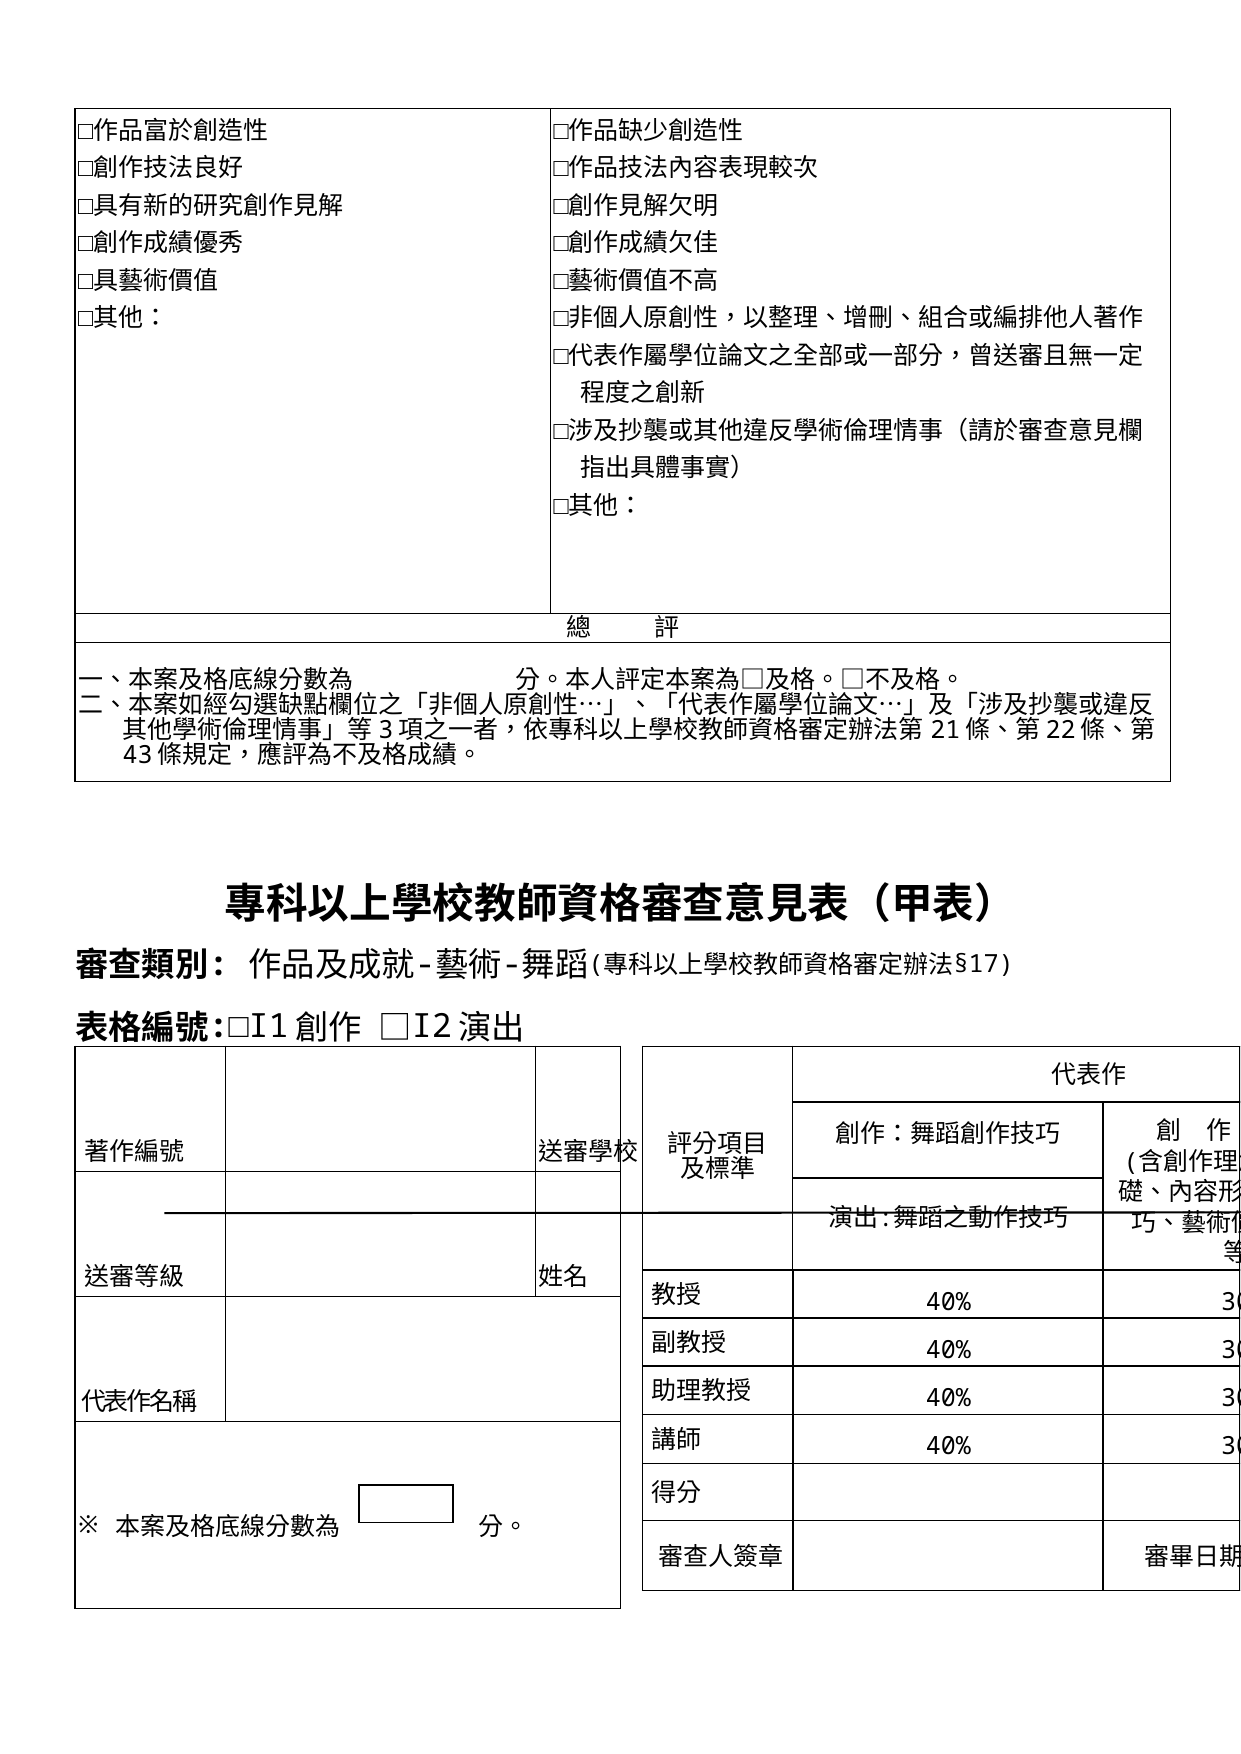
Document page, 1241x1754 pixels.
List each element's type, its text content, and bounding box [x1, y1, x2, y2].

table_cell [226, 1297, 620, 1421]
table_cell 30% [1104, 1319, 1239, 1365]
table_cell 40% [794, 1319, 1102, 1365]
table_cell □作品富於創造性 □創作技法良好 □具有新的研究創作見解 □創作成績優秀 □具藝術價值 □其他： [76, 109, 550, 613]
table_cell 得分 [643, 1464, 792, 1520]
table_cell [643, 1214, 792, 1269]
table_cell 送審等級 [76, 1172, 225, 1296]
table_cell 評分項目 及標準 [643, 1047, 792, 1211]
table_cell 本案及格底線分數為 分。 [76, 1422, 620, 1608]
table_cell 創 作 報 告 (含創作理念、學理基礎、內容形式、方式技巧、藝術價值與貢獻等) [1104, 1214, 1239, 1269]
table_cell 創 作 報 告 (含創作理念、學理基礎、內容形式、方式技巧、藝術價值與貢獻等) [1104, 1103, 1239, 1211]
table_cell [793, 1179, 1102, 1211]
text 審查類別: 作品及成就-藝術-舞蹈(專科以上學校教師資格審定辦法§17) [75, 921, 1165, 983]
table_cell 姓名 [536, 1214, 620, 1296]
table_header 送審學校 [536, 1047, 620, 1171]
table_cell 40% [794, 1415, 1102, 1463]
text 表格編號:□I1創作 □I2演出 [75, 983, 1165, 1046]
table_cell 總 評 [76, 614, 1170, 642]
table_cell 講師 [643, 1415, 792, 1463]
table_cell 40% [794, 1367, 1102, 1413]
table_cell 審畢日期 [1104, 1521, 1239, 1590]
table_cell 30% [1104, 1367, 1239, 1413]
table_header 著作編號 [76, 1047, 225, 1171]
table_cell 創作：舞蹈創作技巧 [793, 1103, 1102, 1177]
table_header [226, 1047, 535, 1171]
table_cell 演出:舞蹈之動作技巧 [793, 1214, 1102, 1269]
table_cell 副教授 [643, 1319, 792, 1365]
table_cell 審查人簽章 [643, 1521, 792, 1590]
table_cell 40% [794, 1271, 1102, 1317]
table_cell [536, 1172, 620, 1211]
table_cell 教授 [643, 1271, 792, 1317]
table_cell 30% [1104, 1271, 1239, 1317]
table_cell [1104, 1464, 1239, 1520]
table_cell [226, 1172, 535, 1212]
table_cell 助理教授 [643, 1367, 792, 1413]
text 專科以上學校教師資格審查意見表（甲表） [75, 858, 1165, 921]
table_cell □作品缺少創造性 □作品技法內容表現較次 □創作見解欠明 □創作成績欠佳 □藝術價值不高 □非個人原創性，以整理、增刪、組合或編排他人著作 □代表作屬學位論文之全部或一部分，曾送審且無一定程度之創新 □涉及抄襲或其他違反學術倫理情事（請於審查意見欄指出具體事實） □其他： [551, 109, 1170, 613]
table_cell [794, 1521, 1102, 1590]
table_cell 一、本案及格底線分數為 分。本人評定本案為□及格。□不及格。 二、本案如經勾選缺點欄位之「非個人原創性…」、「代表作屬學位論文…」及「涉及抄襲或違反其他學術倫理情事」等3項之一者，依專科以上學校教師資格審定辦法第21條、第22條、第43條規定，應評為不及格成績。 [76, 643, 1170, 781]
table_cell 30% [1104, 1415, 1239, 1463]
table_cell [794, 1464, 1102, 1520]
table_cell [226, 1214, 535, 1296]
table_cell 代表作名稱 [76, 1297, 225, 1421]
table_cell 代表作 [793, 1047, 1239, 1101]
